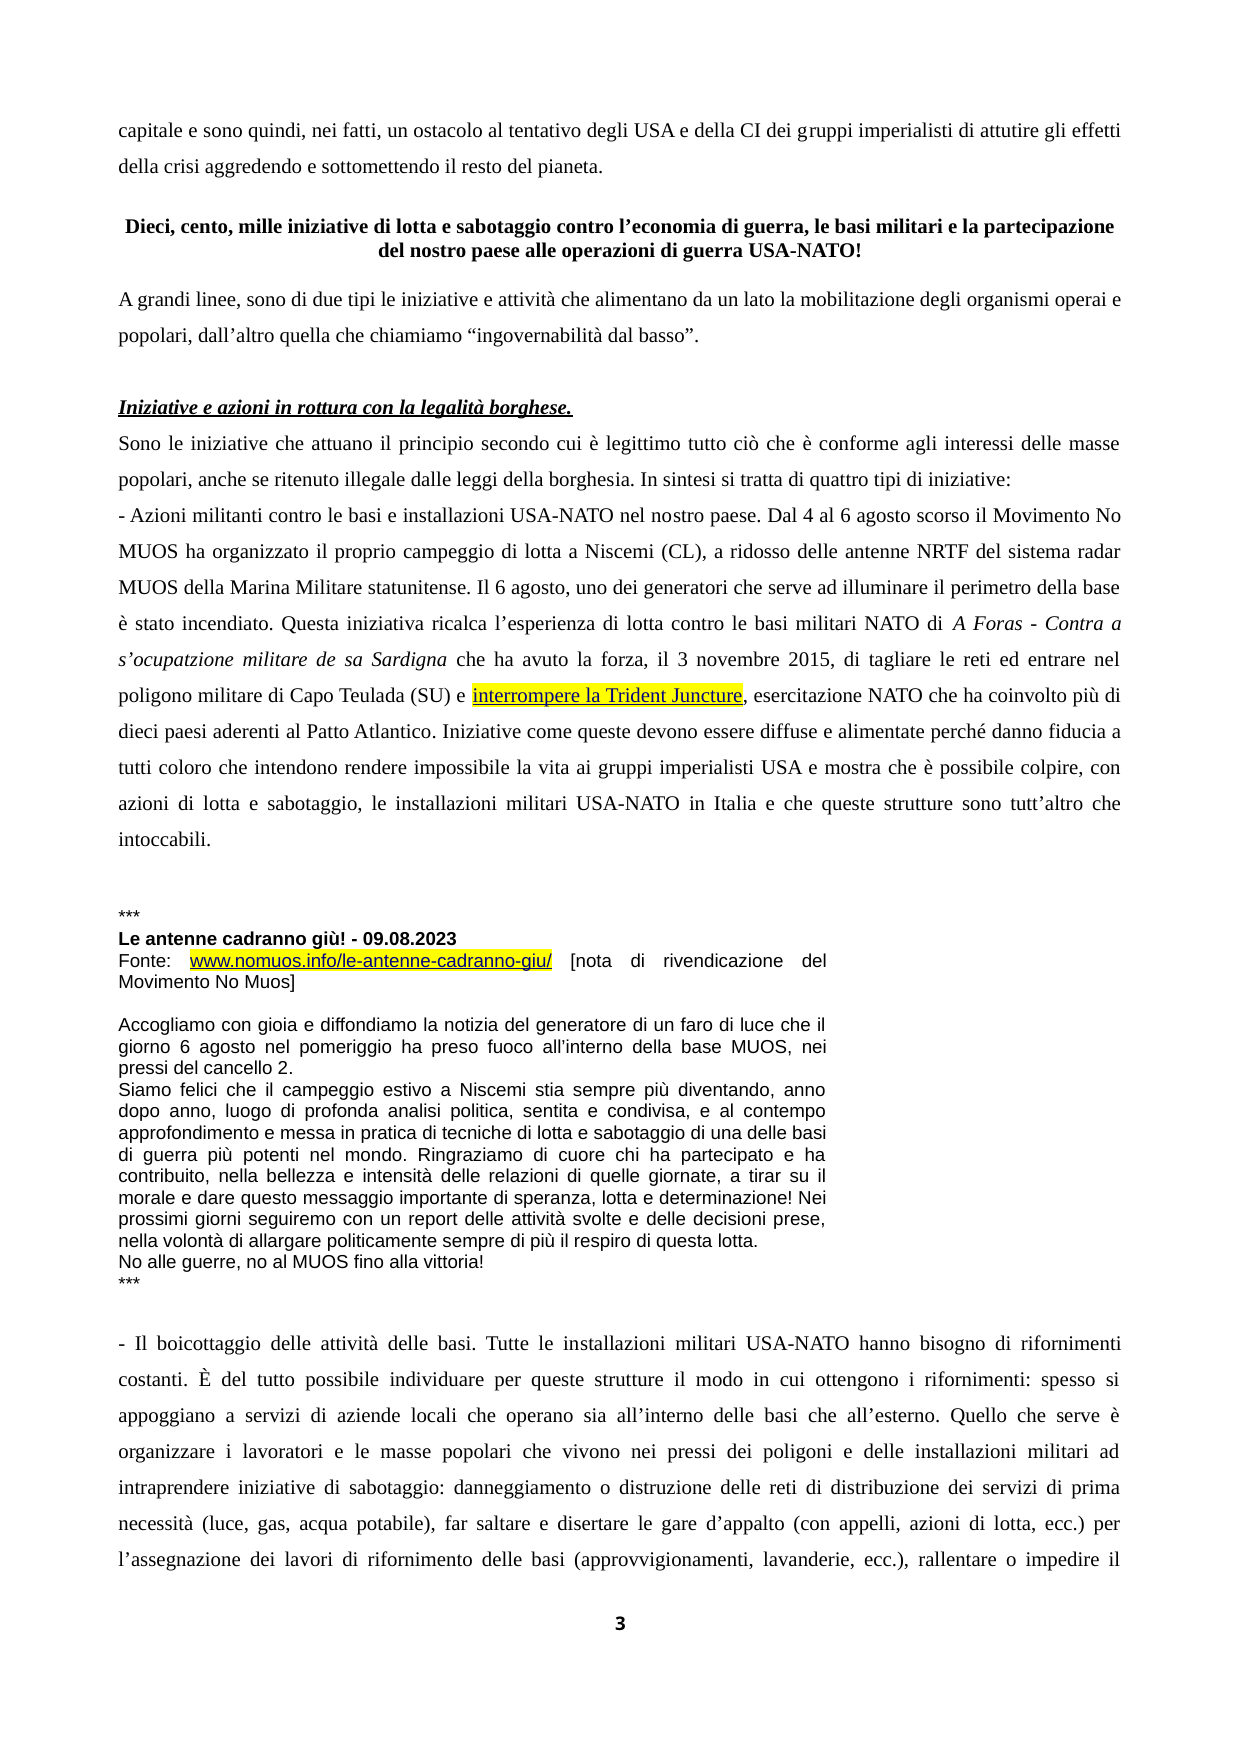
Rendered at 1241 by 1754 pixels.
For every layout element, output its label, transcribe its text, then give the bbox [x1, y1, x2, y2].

text Dieci, cento, mille iniziative di lotta e sabotaggio contro l’economia di guerra, le basi militari e la partecipazione del nostro paese alle operazioni di guerra USA-NATO! [118, 214, 1122, 262]
text Iniziative e azioni in rottura con la legalità borghese. [118, 394, 1122, 419]
text No alle guerre, no al MUOS fino alla vittoria! [118, 1251, 827, 1273]
text Le antenne cadranno giù! - 09.08.2023 [118, 928, 827, 949]
text - Il boicottaggio delle attività delle basi. Tutte le installazioni militari USA-NATO hanno bisogno di rifornimenti costanti. È del tutto possibile individuare per queste strutture il modo in cui ottengono i rifornimenti: spesso si appoggiano a servizi di aziende locali che operano sia all’interno delle basi che all’esterno. Quello che serve è organizzare i lavoratori e le masse popolari che vivono nei pressi dei poligoni e delle installazioni militari ad intraprendere iniziative di sabotaggio: danneggiamento o distruzione delle reti di distribuzione dei servizi di prima necessità (luce, gas, acqua potabile), far saltare e disertare le gare d’appalto (con appelli, azioni di lotta, ecc.) per l’assegnazione dei lavori di rifornimento delle basi (approvvigionamenti, lavanderie, ecc.), rallentare o impedire il [118, 1330, 1122, 1571]
text *** [118, 1273, 827, 1294]
text Sono le iniziative che attuano il principio secondo cui è legittimo tutto ciò che è conforme agli interessi delle masse popolari, anche se ritenuto illegale dalle leggi della borghesia. In sintesi si tratta di quattro tipi di iniziative: [118, 431, 1122, 491]
text *** [118, 906, 827, 928]
text capitale e sono quindi, nei fatti, un ostacolo al tentativo degli USA e della CI dei gruppi imperialisti di attutire gli effetti della crisi aggredendo e sottomettendo il resto del pianeta. [118, 118, 1122, 178]
text Siamo felici che il campeggio estivo a Niscemi stia sempre più diventando, anno dopo anno, luogo di profonda analisi politica, sentita e condivisa, e al contempo approfondimento e messa in pratica di tecniche di lotta e sabotaggio di una delle basi di guerra più potenti nel mondo. Ringraziamo di cuore chi ha partecipato e ha contribuito, nella bellezza e intensità delle relazioni di quelle giornate, a tirar su il morale e dare questo messaggio importante di speranza, lotta e determinazione! Nei prossimi giorni seguiremo con un report delle attività svolte e delle decisioni prese, nella volontà di allargare politicamente sempre di più il respiro di questa lotta. [118, 1079, 827, 1251]
text Accogliamo con gioia e diffondiamo la notizia del generatore di un faro di luce che il giorno 6 agosto nel pomeriggio ha preso fuoco all’interno della base MUOS, nei pressi del cancello 2. [118, 1014, 827, 1079]
text A grandi linee, sono di due tipi le iniziative e attività che alimentano da un lato la mobilitazione degli organismi operai e popolari, dall’altro quella che chiamiamo “ingovernabilità dal basso”. [118, 286, 1122, 347]
text - Azioni militanti contro le basi e installazioni USA-NATO nel nostro paese. Dal 4 al 6 agosto scorso il Movimento No MUOS ha organizzato il proprio campeggio di lotta a Niscemi (CL), a ridosso delle antenne NRTF del sistema radar MUOS della Marina Militare statunitense. Il 6 agosto, uno dei generatori che serve ad illuminare il perimetro della base è stato incendiato. Questa iniziativa ricalca l’esperienza di lotta contro le basi militari NATO di A Foras - Contra a s’ocupatzione militare de sa Sardigna che ha avuto la forza, il 3 novembre 2015, di tagliare le reti ed entrare nel poligono militare di Capo Teulada (SU) e interrompere la Trident Juncture, esercitazione NATO che ha coinvolto più di dieci paesi aderenti al Patto Atlantico. Iniziative come queste devono essere diffuse e alimentate perché danno fiducia a tutti coloro che intendono rendere impossibile la vita ai gruppi imperialisti USA e mostra che è possibile colpire, con azioni di lotta e sabotaggio, le installazioni militari USA-NATO in Italia e che queste strutture sono tutt’altro che intoccabili. [118, 503, 1122, 851]
text Fonte: www.nomuos.info/le-antenne-cadranno-giu/ [nota di rivendicazione del Movimento No Muos] [118, 949, 827, 992]
